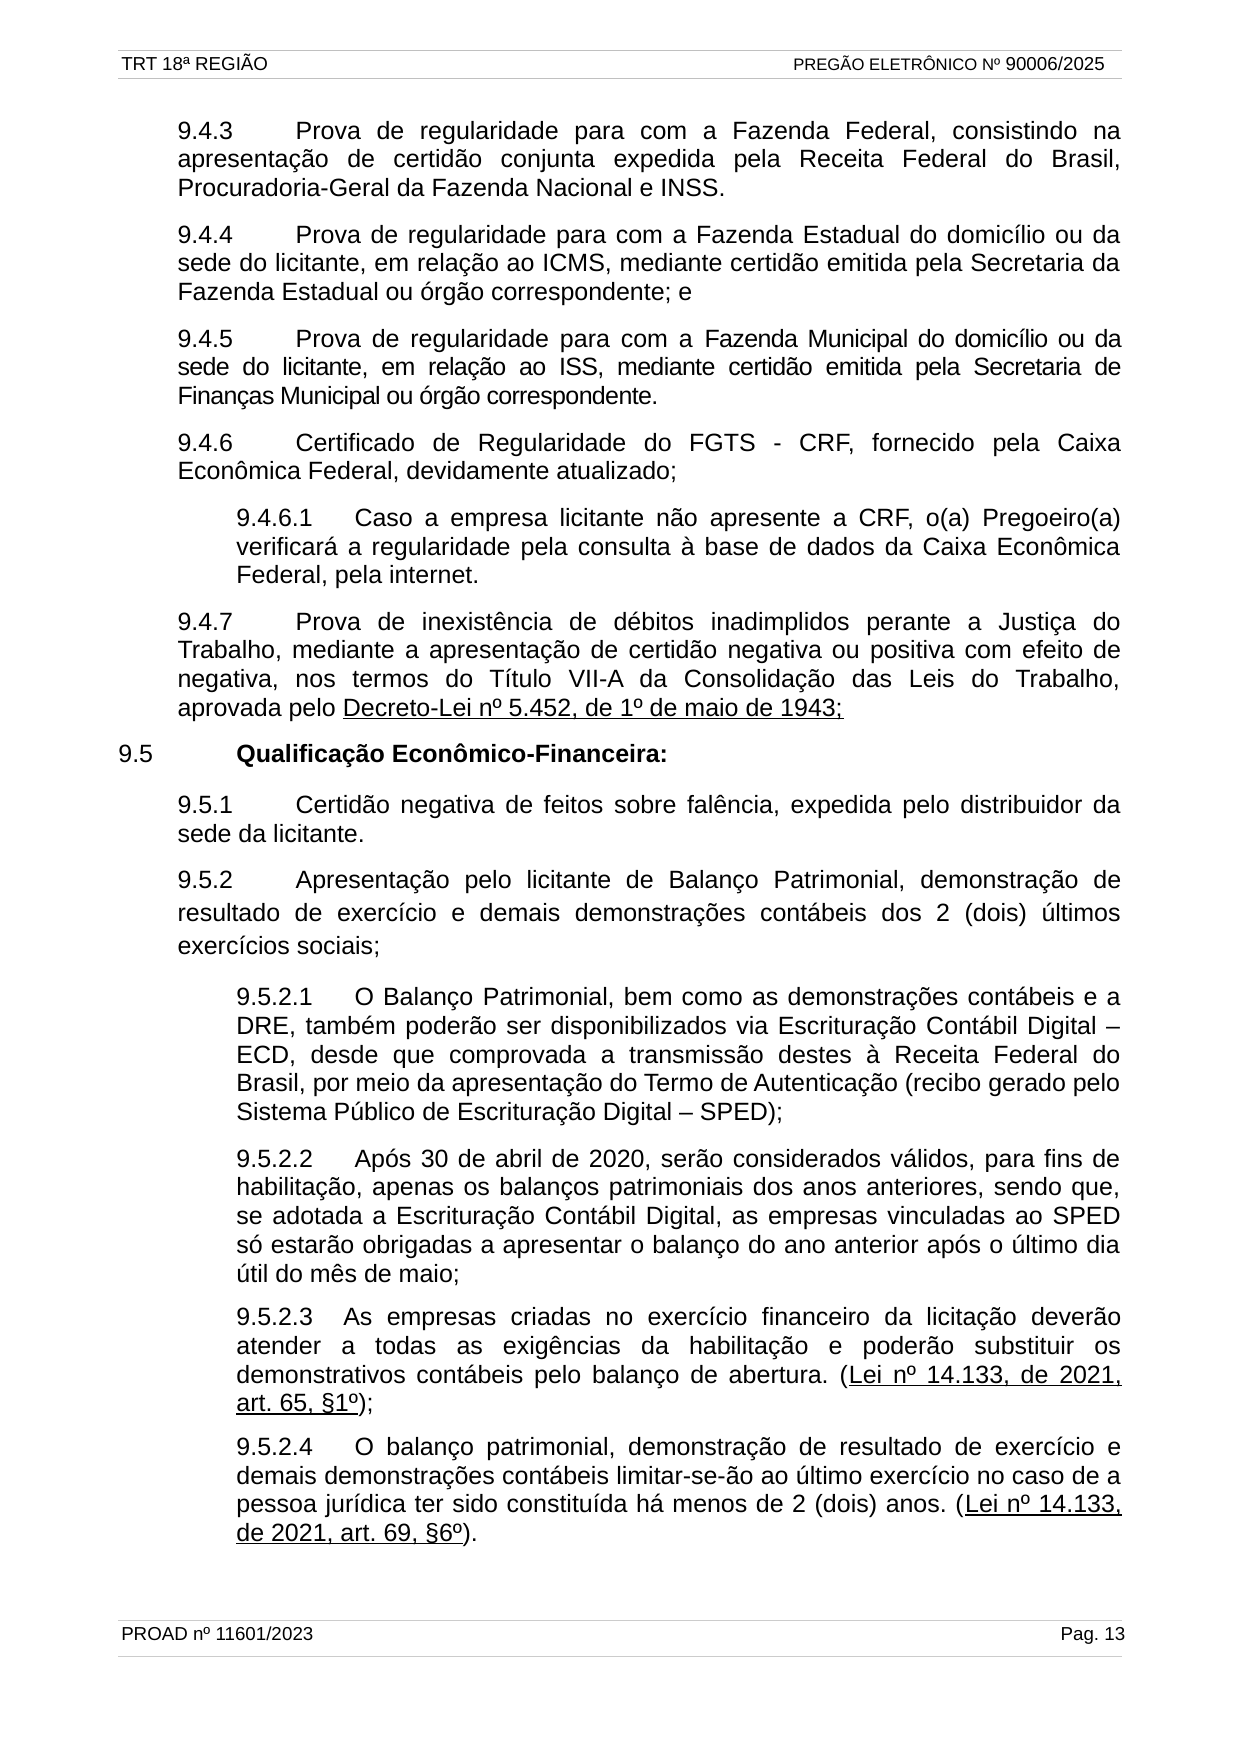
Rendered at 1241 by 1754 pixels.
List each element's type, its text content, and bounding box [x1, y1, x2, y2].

text 9.4.4 Prova de regularidade para com a Fazenda Estadual do domicílio ou da sede do licitante, em relação ao ICMS, mediante certidão emitida pela Secretaria da Fazenda Estadual ou órgão correspondente; e [177, 219, 1122, 306]
text 9.5.2.2 Após 30 de abril de 2020, serão considerados válidos, para fins de habilitação, apenas os balanços patrimoniais dos anos anteriores, sendo que, se adotada a Escrituração Contábil Digital, as empresas vinculadas ao SPED só estarão obrigadas a apresentar o balanço do ano anterior após o último dia útil do mês de maio; [236, 1143, 1122, 1287]
text 9.4.5 Prova de regularidade para com a Fazenda Municipal do domicílio ou da sede do licitante, em relação ao ISS, mediante certidão emitida pela Secretaria de Finanças Municipal ou órgão correspondente. [177, 323, 1122, 410]
text 9.5 Qualificação Econômico-Financeira: [118, 739, 1122, 768]
text 9.5.2 Apresentação pelo licitante de Balanço Patrimonial, demonstração de resultado de exercício e demais demonstrações contábeis dos 2 (dois) últimos exercícios sociais; [177, 865, 1122, 960]
text 9.4.6.1 Caso a empresa licitante não apresente a CRF, o(a) Pregoeiro(a) verificará a regularidade pela consulta à base de dados da Caixa Econômica Federal, pela internet. [236, 503, 1122, 589]
text 9.5.2.1 O Balanço Patrimonial, bem como as demonstrações contábeis e a DRE, também poderão ser disponibilizados via Escrituração Contábil Digital – ECD, desde que comprovada a transmissão destes à Receita Federal do Brasil, por meio da apresentação do Termo de Autenticação (recibo gerado pelo Sistema Público de Escrituração Digital – SPED); [236, 982, 1122, 1126]
text 9.4.7 Prova de inexistência de débitos inadimplidos perante a Justiça do Trabalho, mediante a apresentação de certidão negativa ou positiva com efeito de negativa, nos termos do Título VII-A da Consolidação das Leis do Trabalho, aprovada pelo Decreto-Lei nº 5.452, de 1º de maio de 1943; [177, 607, 1122, 722]
text 9.4.3 Prova de regularidade para com a Fazenda Federal, consistindo na apresentação de certidão conjunta expedida pela Receita Federal do Brasil, Procuradoria-Geral da Fazenda Nacional e INSS. [177, 116, 1122, 202]
text 9.5.2.3 As empresas criadas no exercício financeiro da licitação deverão atender a todas as exigências da habilitação e poderão substituir os demonstrativos contábeis pelo balanço de abertura. (Lei nº 14.133, de 2021, art. 65, §1º); [236, 1302, 1122, 1417]
text 9.5.1 Certidão negativa de feitos sobre falência, expedida pelo distribuidor da sede da licitante. [177, 790, 1122, 848]
text 9.5.2.4 O balanço patrimonial, demonstração de resultado de exercício e demais demonstrações contábeis limitar-se-ão ao último exercício no caso de a pessoa jurídica ter sido constituída há menos de 2 (dois) anos. (Lei nº 14.133, de 2021, art. 69, §6º). [236, 1432, 1122, 1547]
text 9.4.6 Certificado de Regularidade do FGTS - CRF, fornecido pela Caixa Econômica Federal, devidamente atualizado; [177, 427, 1122, 485]
